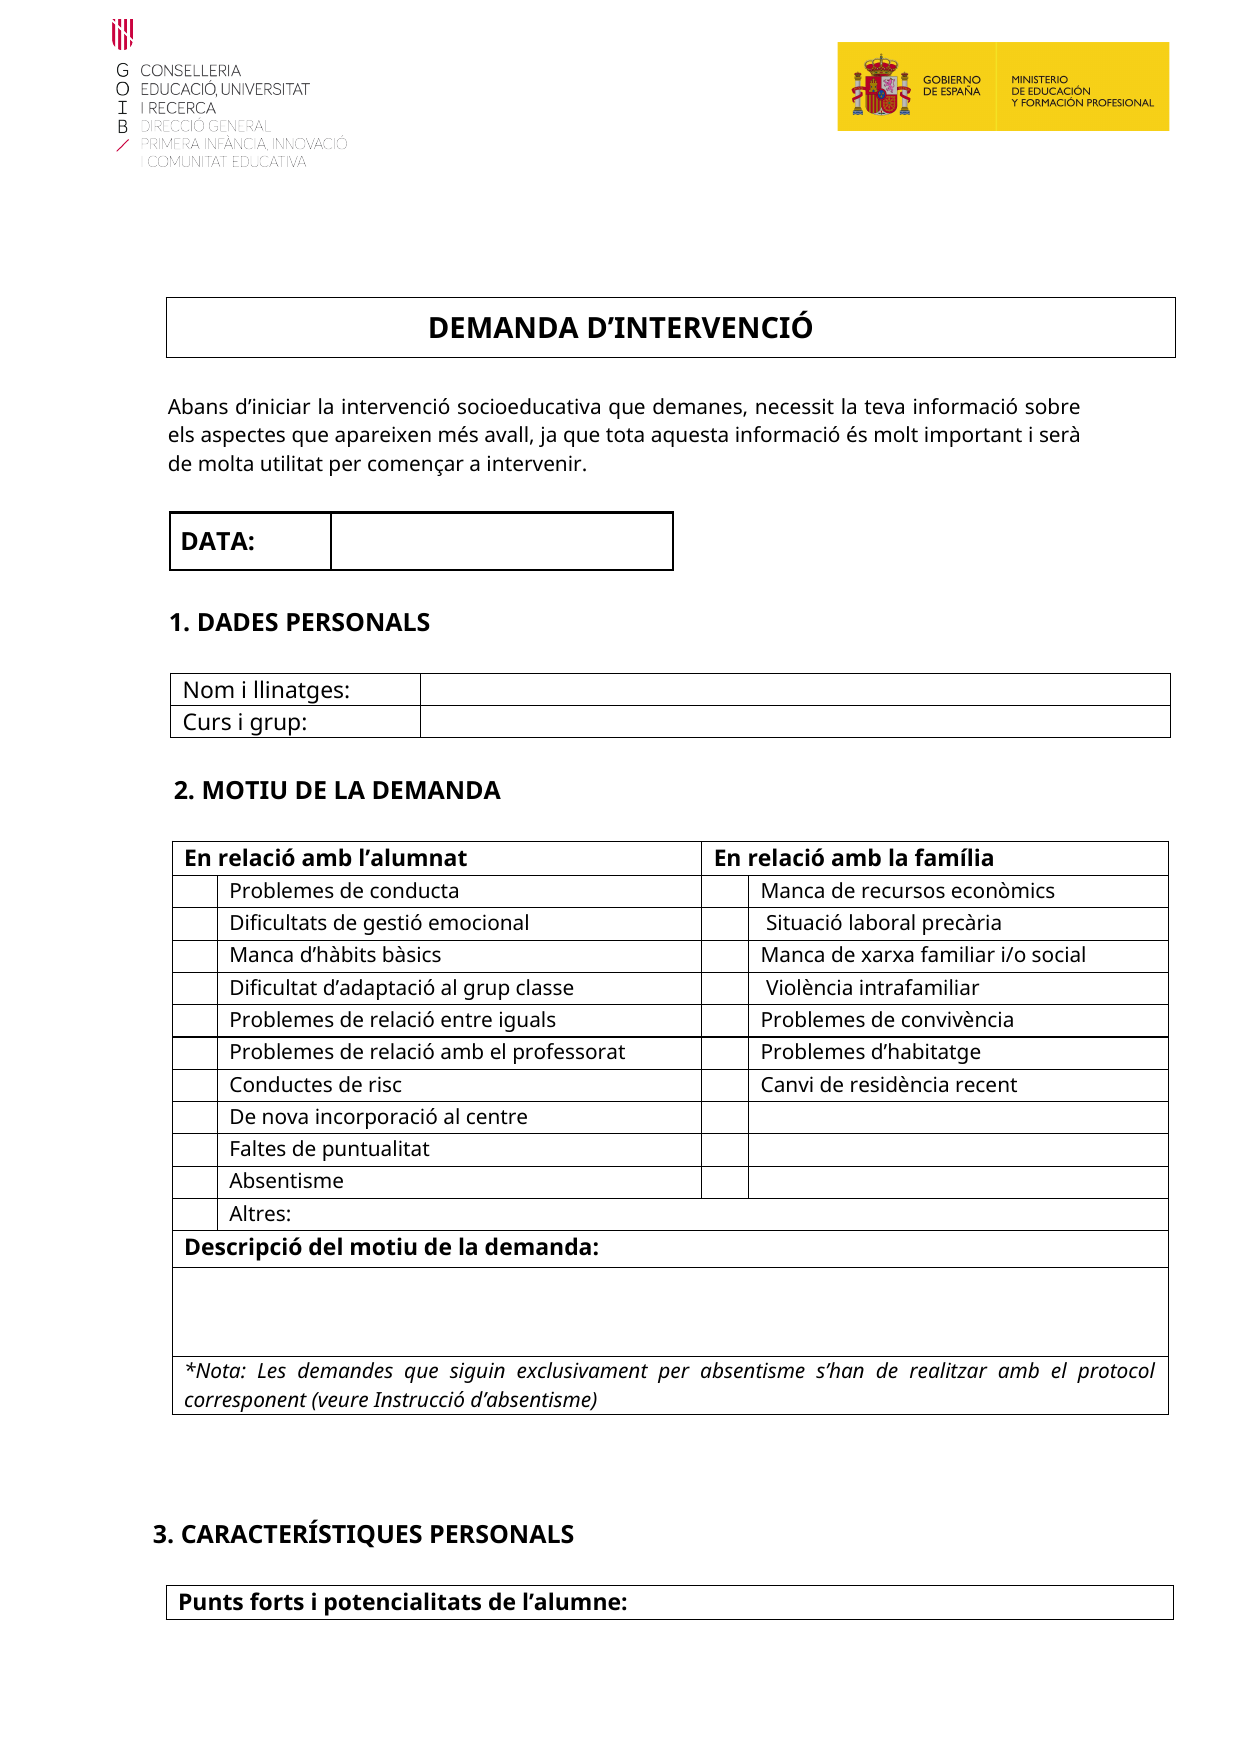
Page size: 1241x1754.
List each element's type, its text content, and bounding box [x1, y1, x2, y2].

table_cell [702, 1070, 748, 1101]
table_cell [173, 1268, 1168, 1356]
table_cell [749, 1102, 1168, 1133]
table_cell [173, 1038, 217, 1069]
table_cell [702, 908, 748, 939]
table_header En relació amb l’alumnat [173, 842, 701, 875]
table_cell De nova incorporació al centre [218, 1102, 701, 1133]
table_header Punts forts i potencialitats de l’alumne: [167, 1586, 1173, 1619]
picture [837, 42, 1170, 131]
table_cell [173, 1005, 217, 1036]
table_cell [173, 1102, 217, 1133]
table_cell Problemes de relació amb el professorat [218, 1038, 701, 1069]
table_cell Situació laboral precària [749, 908, 1168, 939]
table_cell [749, 1134, 1168, 1166]
table_cell Problemes de convivència [749, 1005, 1168, 1036]
table_cell Manca d’hàbits bàsics [218, 941, 701, 972]
text Abans d’iniciar la intervenció socioeducativa que demanes, necessit la teva informació sobre els aspectes que apareixen més avall, ja que tota aquesta informació és molt important i serà de molta utilitat per començar a intervenir. [168, 392, 1082, 477]
table_cell Problemes de relació entre iguals [218, 1005, 701, 1036]
table_cell [702, 1038, 748, 1069]
table_cell [702, 1134, 748, 1166]
table_cell [702, 876, 748, 907]
table_cell Altres: [218, 1199, 1168, 1230]
table_cell [173, 1167, 217, 1198]
table_cell Conductes de risc [218, 1070, 701, 1101]
table_cell [421, 706, 1170, 737]
table_header DATA: [171, 514, 330, 568]
table_cell [173, 908, 217, 939]
table_cell Curs i grup: [171, 706, 420, 737]
table_header Nom i llinatges: [171, 674, 420, 705]
table_cell Faltes de puntualitat [218, 1134, 701, 1166]
table_cell Dificultats de gestió emocional [218, 908, 701, 939]
table_cell Canvi de residència recent [749, 1070, 1168, 1101]
table_cell Violència intrafamiliar [749, 973, 1168, 1004]
table_cell [173, 1134, 217, 1166]
table_cell [702, 1167, 748, 1198]
table_cell [173, 876, 217, 907]
table_cell [173, 1070, 217, 1101]
table_cell Absentisme [218, 1167, 701, 1198]
table_cell *Nota: Les demandes que siguin exclusivament per absentisme s’han de realitzar amb el protocol corresponent (veure Instrucció d’absentisme) [173, 1357, 1168, 1413]
table_header DEMANDA D’INTERVENCIÓ [167, 298, 1175, 357]
text 3. CARACTERÍSTIQUES PERSONALS [153, 1517, 1127, 1551]
table_header En relació amb la família [702, 842, 1168, 875]
table_cell Manca de xarxa familiar i/o social [749, 941, 1168, 972]
table_cell Problemes d’habitatge [749, 1038, 1168, 1069]
table_cell [702, 941, 748, 972]
table_cell [173, 1199, 217, 1230]
table_cell [173, 941, 217, 972]
text 1. DADES PERSONALS [94, 604, 1127, 639]
table_cell [173, 973, 217, 1004]
text 2. MOTIU DE LA DEMANDA [94, 772, 1127, 806]
table_cell [749, 1167, 1168, 1198]
picture [93, 0, 395, 182]
table_cell Dificultat d’adaptació al grup classe [218, 973, 701, 1004]
table_cell Problemes de conducta [218, 876, 701, 907]
table_cell [702, 1102, 748, 1133]
table_header [332, 514, 672, 568]
table_cell Descripció del motiu de la demanda: [173, 1231, 1168, 1267]
table_cell Manca de recursos econòmics [749, 876, 1168, 907]
table_cell [702, 1005, 748, 1036]
table_cell [702, 973, 748, 1004]
table_header [421, 674, 1170, 705]
